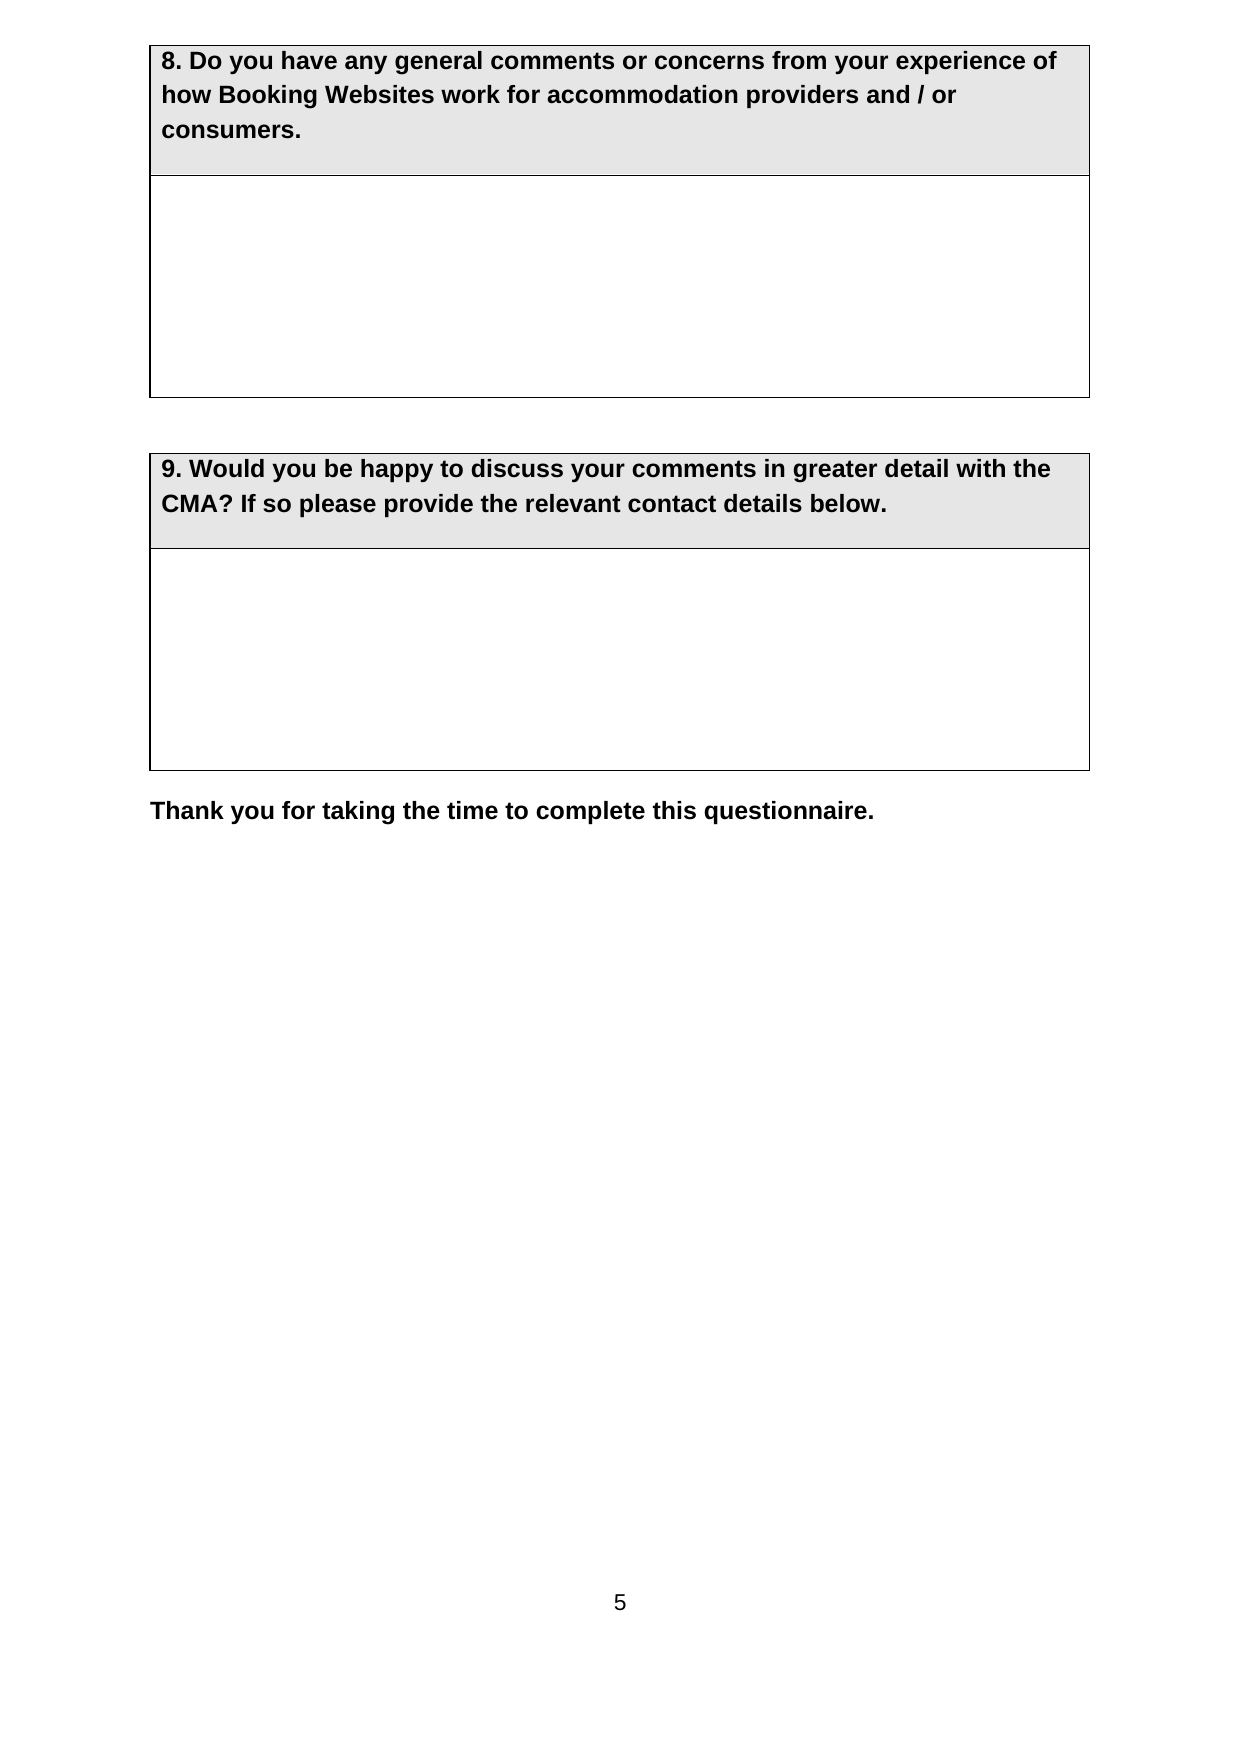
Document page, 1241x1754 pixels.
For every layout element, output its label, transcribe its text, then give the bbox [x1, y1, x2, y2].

text Thank you for taking the time to complete this questionnaire. [150, 796, 1090, 825]
table_header 9. Would you be happy to discuss your comments in greater detail with the CMA? If so please provide the relevant contact details below. [151, 454, 1089, 548]
table_cell [151, 176, 1089, 397]
table_header 8. Do you have any general comments or concerns from your experience of how Booking Websites work for accommodation providers and / or consumers. [151, 46, 1089, 174]
table_cell [151, 549, 1089, 770]
